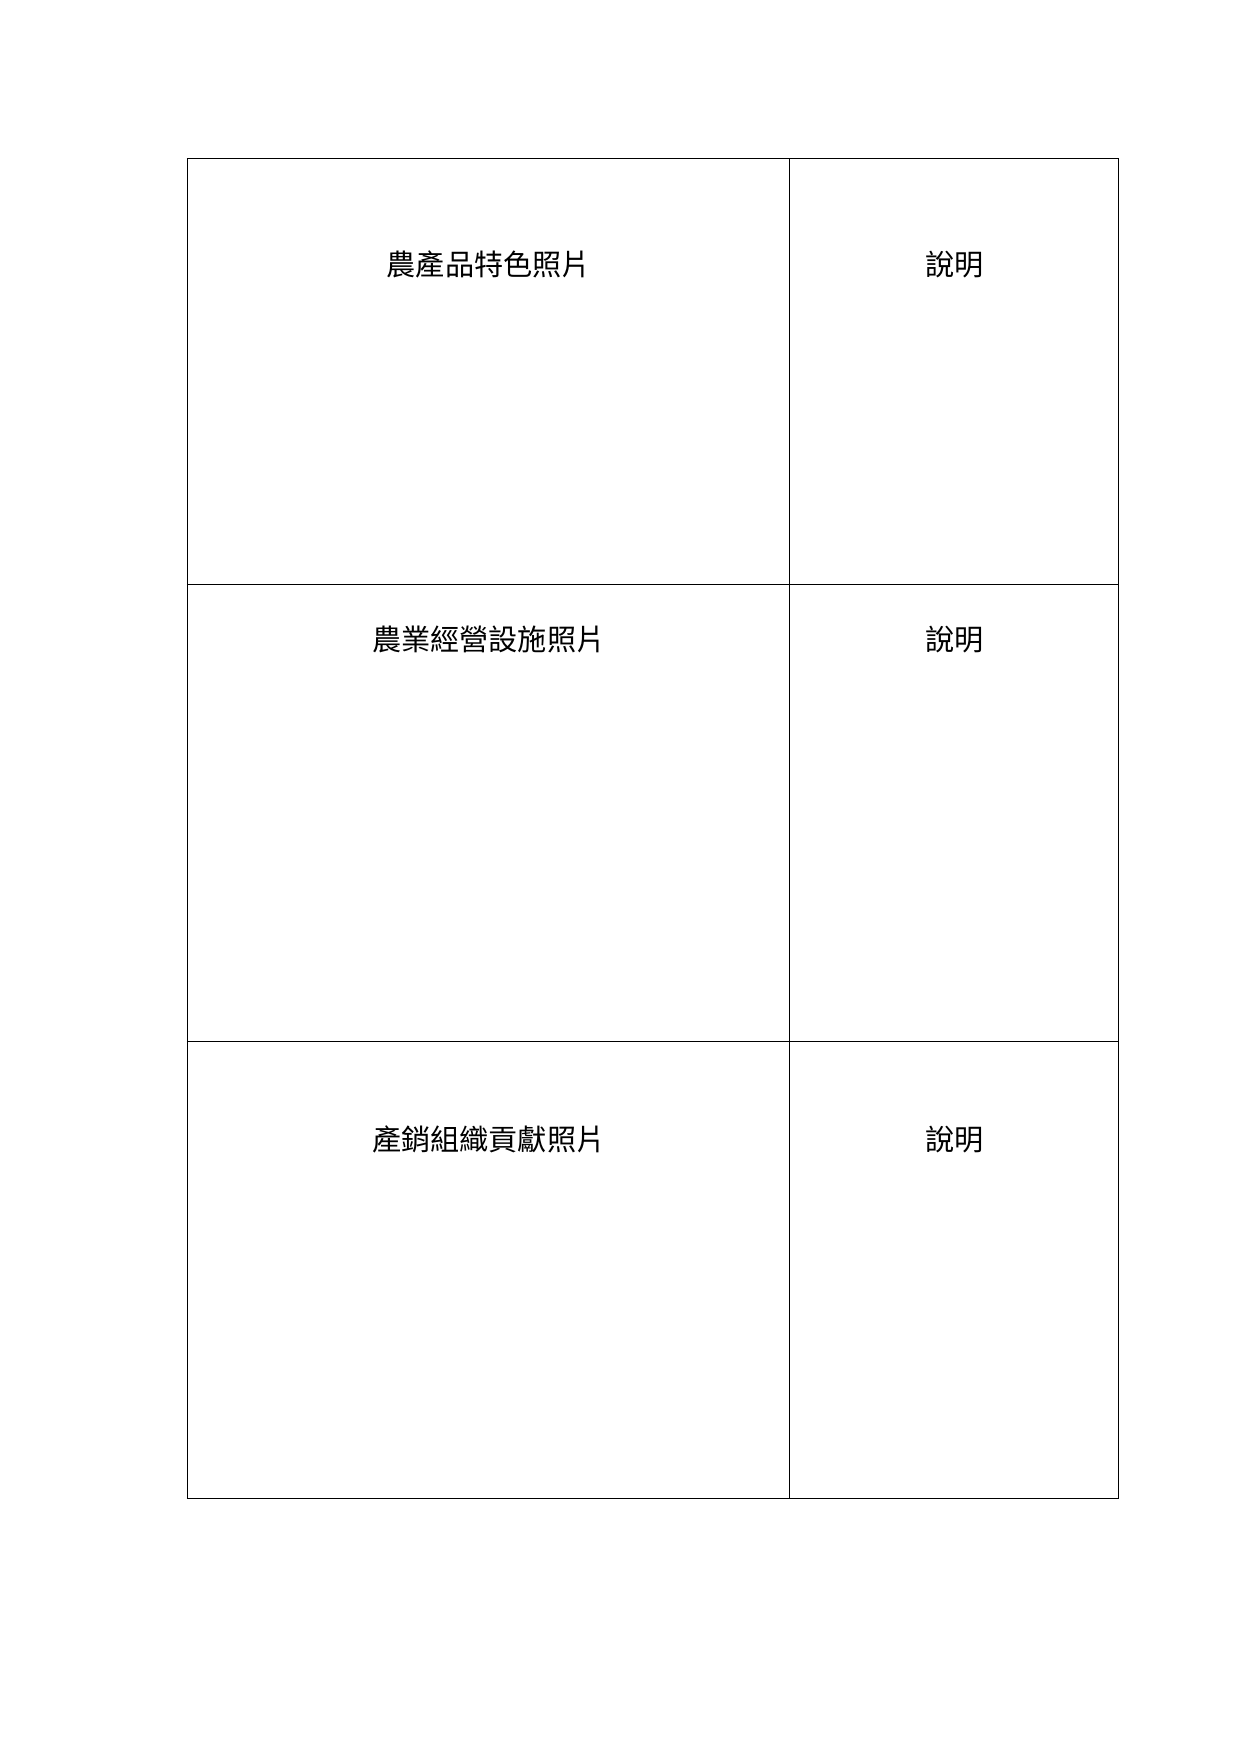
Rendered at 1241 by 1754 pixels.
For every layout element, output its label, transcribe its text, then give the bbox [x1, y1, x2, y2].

table_cell 農業經營設施照片 [188, 585, 789, 1041]
table_cell 說明 [790, 1042, 1118, 1498]
table_cell 產銷組織貢獻照片 [188, 1042, 789, 1498]
table_cell 說明 [790, 585, 1118, 1041]
table_cell 農產品特色照片 [188, 159, 789, 584]
table_cell 說明 [790, 159, 1118, 584]
